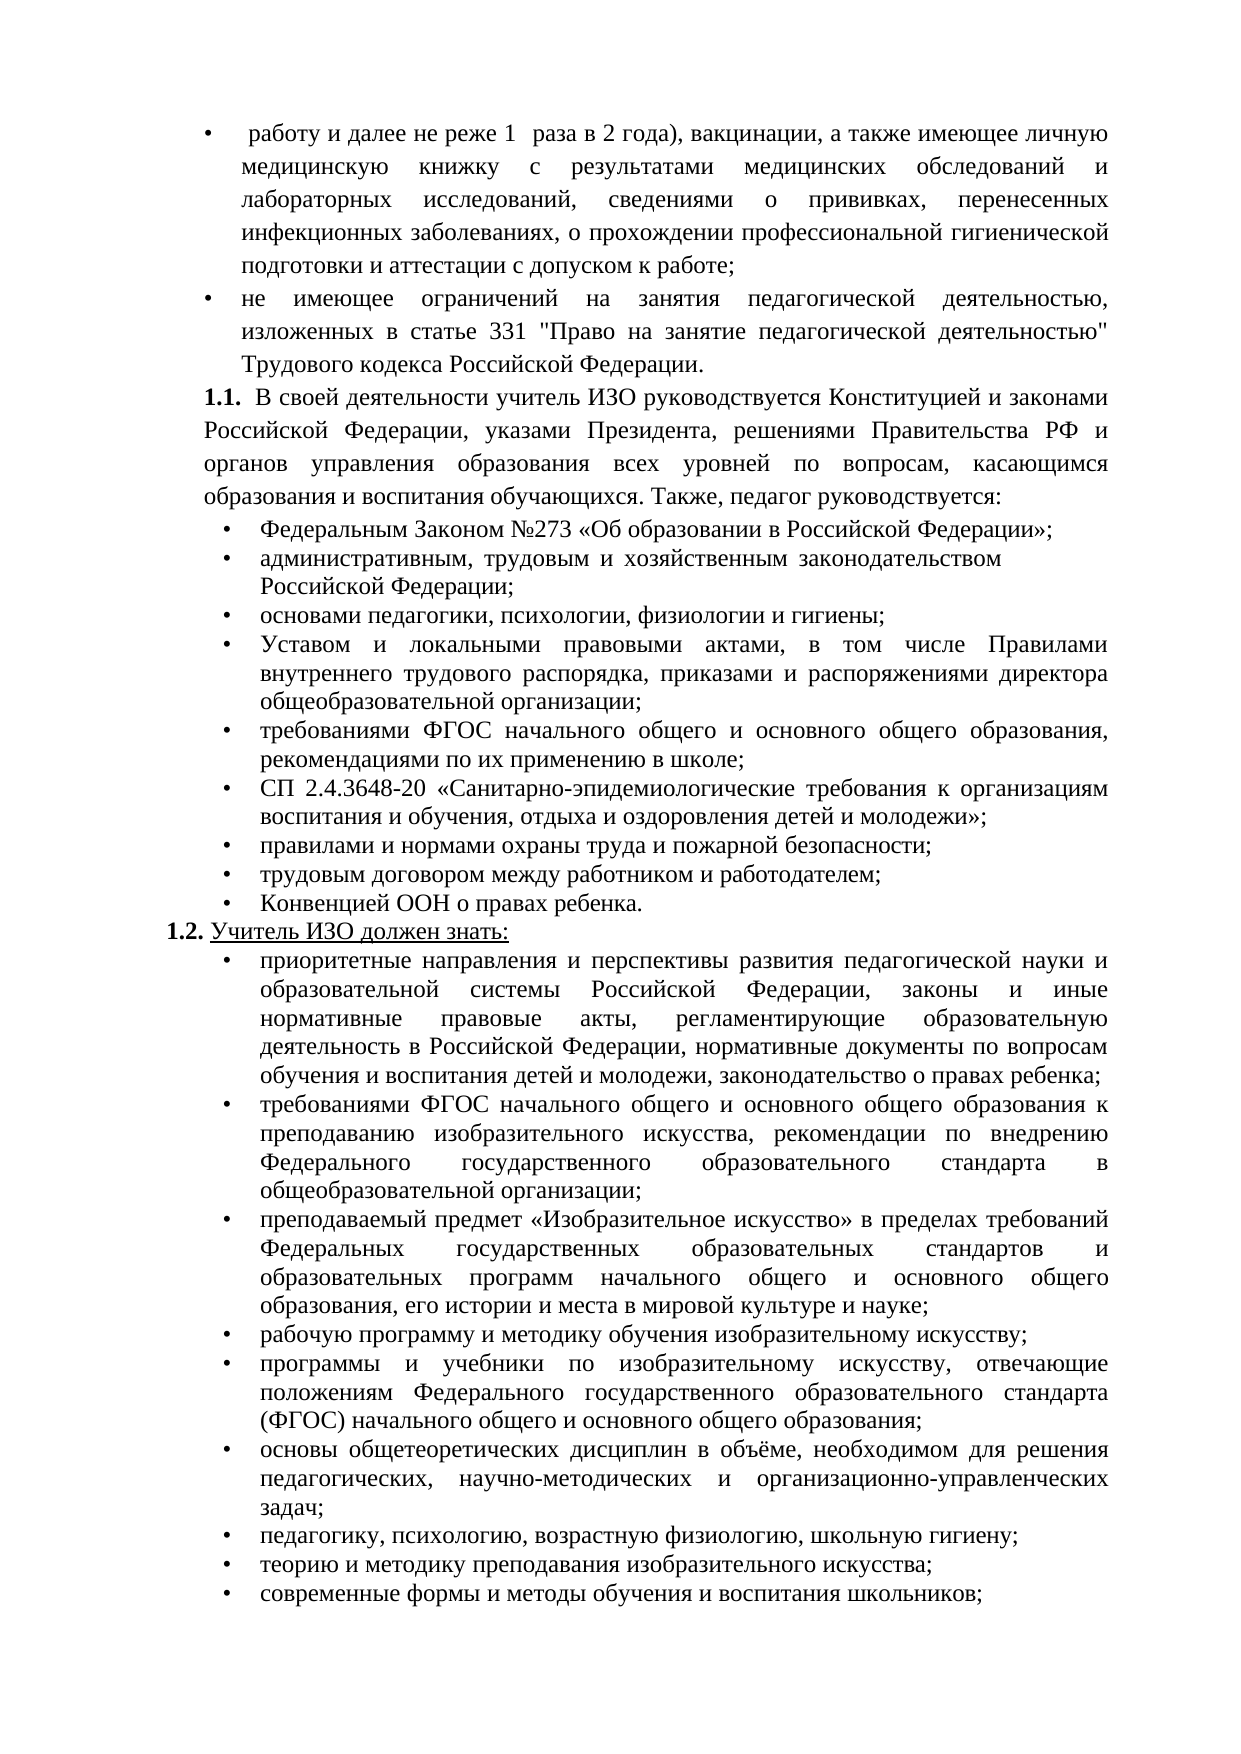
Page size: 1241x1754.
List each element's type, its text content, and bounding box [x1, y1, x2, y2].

list программы и учебники по изобразительному искусству, отвечающие положениям Федерального государственного образовательного стандарта (ФГОС) начального общего и основного общего образования; [222, 1348, 1109, 1434]
list рабочую программу и методику обучения изобразительному искусству; [222, 1319, 1122, 1348]
list административным, трудовым и хозяйственным законодательством Российской Федерации; [222, 543, 1109, 600]
list не имеющее ограничений на занятия педагогической деятельностью, изложенных в статье 331 "Право на занятие педагогической деятельностью" Трудового кодекса Российской Федерации. [203, 283, 1109, 378]
list Уставом и локальными правовыми актами, в том числе Правилами внутреннего трудового распорядка, приказами и распоряжениями директора общеобразовательной организации; [222, 629, 1108, 715]
list теорию и методику преподавания изобразительного искусства; [222, 1549, 1122, 1578]
list Учитель ИЗО должен знать: [166, 916, 1122, 945]
list современные формы и методы обучения и воспитания школьников; [222, 1578, 1122, 1607]
list педагогику, психологию, возрастную физиологию, школьную гигиену; [222, 1520, 1109, 1549]
list Федеральным Законом №273 «Об образовании в Российской Федерации»; [222, 514, 1122, 543]
list требованиями ФГОС начального общего и основного общего образования к преподаванию изобразительного искусства, рекомендации по внедрению Федерального государственного образовательного стандарта в общеобразовательной организации; [222, 1089, 1109, 1204]
list преподаваемый предмет «Изобразительное искусство» в пределах требований Федеральных государственных образовательных стандартов и образовательных программ начального общего и основного общего образования, его истории и места в мировой культуре и науке; [222, 1204, 1109, 1319]
list работу и далее не реже 1 раза в 2 года), вакцинации, а также имеющее личную медицинскую книжку с результатами медицинских обследований и лабораторных исследований, сведениями о прививках, перенесенных инфекционных заболеваниях, о прохождении профессиональной гигиенической подготовки и аттестации с допуском к работе; [203, 118, 1109, 279]
list трудовым договором между работником и работодателем; [222, 859, 1122, 888]
list требованиями ФГОС начального общего и основного общего образования, рекомендациями по их применению в школе; [222, 715, 1109, 773]
list СП 2.4.3648-20 «Санитарно-эпидемиологические требования к организациям воспитания и обучения, отдыха и оздоровления детей и молодежи»; [222, 773, 1109, 830]
list В своей деятельности учитель ИЗО руководствуется Конституцией и законами Российской Федерации, указами Президента, решениями Правительства РФ и органов управления образования всех уровней по вопросам, касающимся образования и воспитания обучающихся. Также, педагог руководствуется: [203, 382, 1109, 510]
list правилами и нормами охраны труда и пожарной безопасности; [222, 830, 1122, 859]
list основами педагогики, психологии, физиологии и гигиены; [222, 600, 1122, 629]
list Конвенцией ООН о правах ребенка. [222, 888, 1122, 916]
list основы общетеоретических дисциплин в объёме, необходимом для решения педагогических, научно-методических и организационно-управленческих задач; [222, 1434, 1109, 1520]
list приоритетные направления и перспективы развития педагогической науки и образовательной системы Российской Федерации, законы и иные нормативные правовые акты, регламентирующие образовательную деятельность в Российской Федерации, нормативные документы по вопросам обучения и воспитания детей и молодежи, законодательство о правах ребенка; [222, 945, 1108, 1089]
